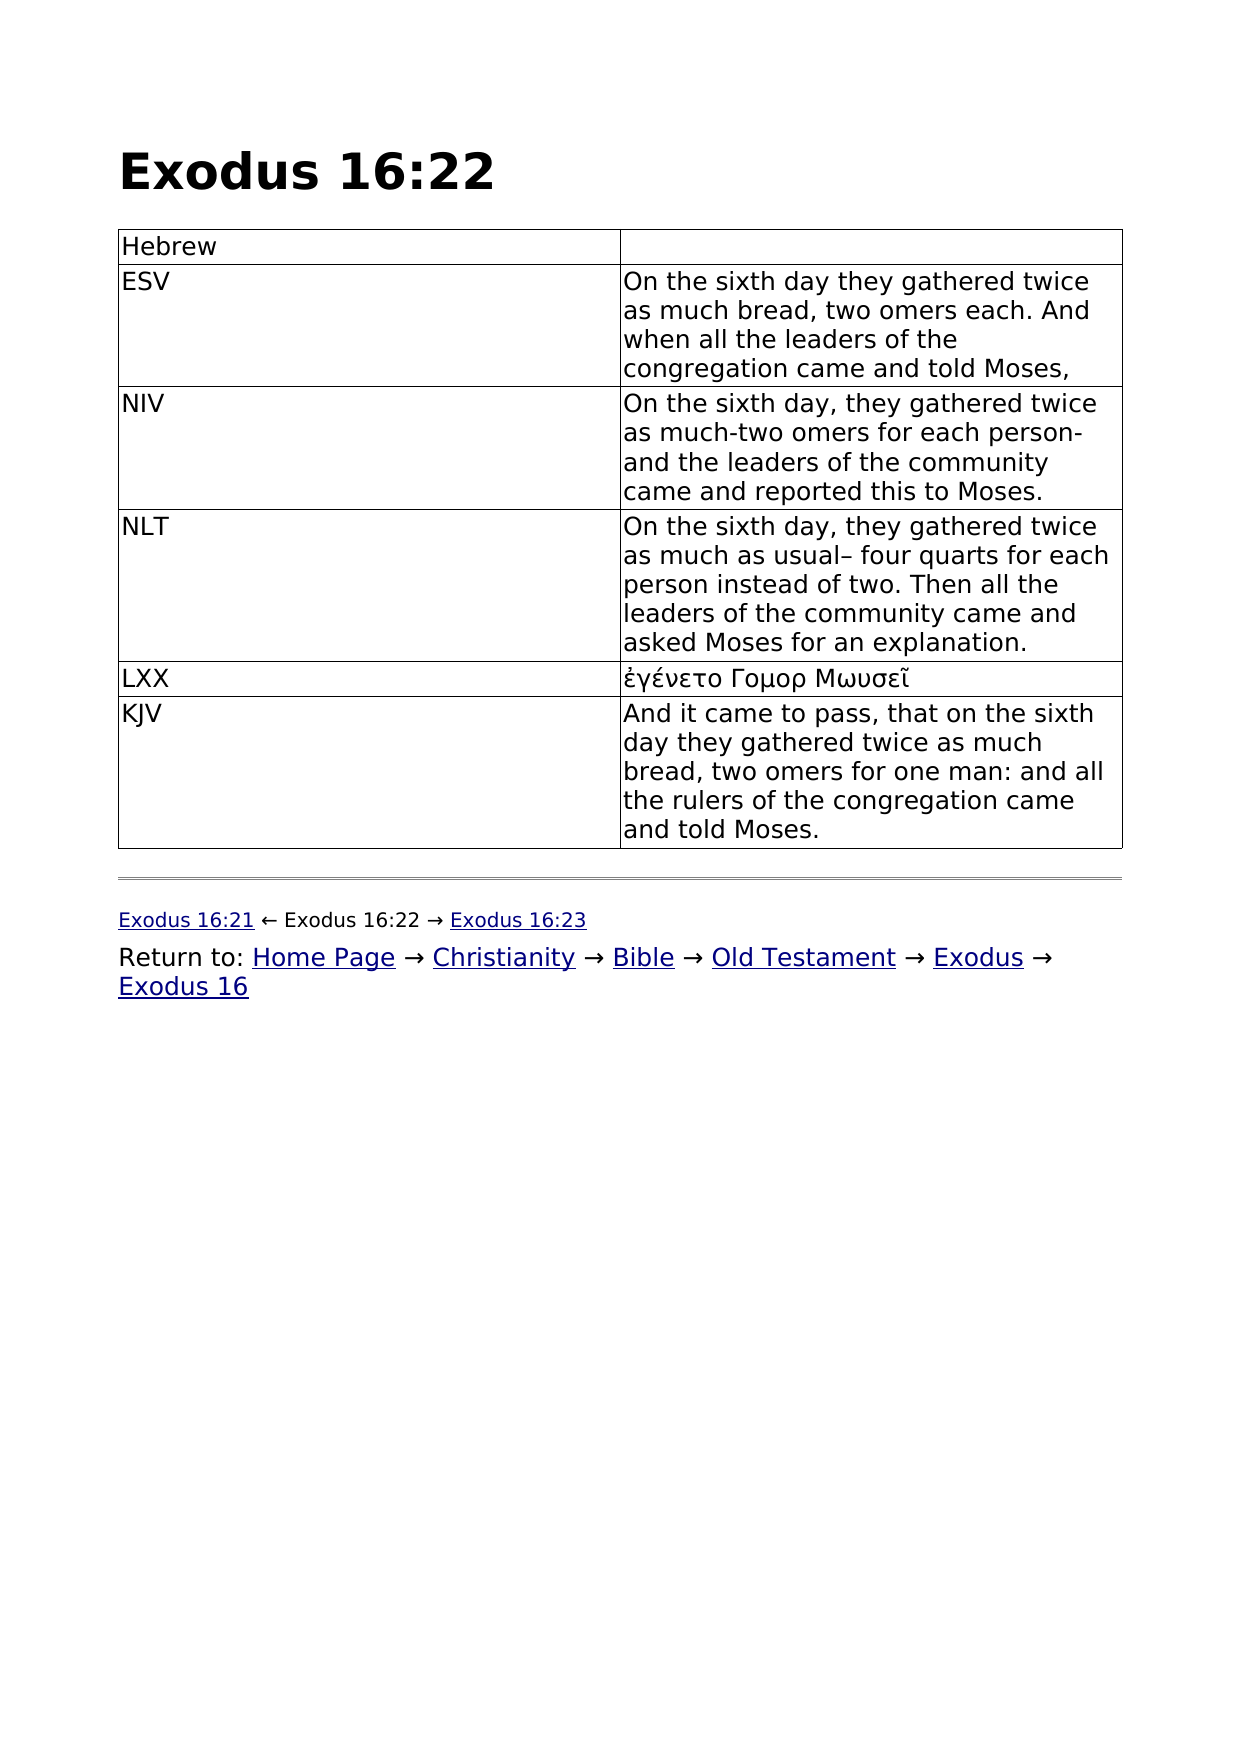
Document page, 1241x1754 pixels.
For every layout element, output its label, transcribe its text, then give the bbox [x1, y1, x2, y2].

table_cell On the sixth day, they gathered twice as much-two omers for each person-and the leaders of the community came and reported this to Moses. [621, 387, 1122, 509]
table_header Hebrew [119, 230, 620, 264]
table_cell NIV [119, 387, 620, 509]
table_header [621, 230, 1122, 264]
table_cell ἐγένετο Γομορ Μωυσεῖ [621, 662, 1122, 696]
table_cell LXX [119, 662, 620, 696]
table_cell On the sixth day they gathered twice as much bread, two omers each. And when all the leaders of the congregation came and told Moses, [621, 265, 1122, 386]
text Return to: Home Page → Christianity → Bible → Old Testament → Exodus → Exodus 16 [118, 943, 1122, 1001]
table_cell KJV [119, 697, 620, 848]
table_cell On the sixth day, they gathered twice as much as usual– four quarts for each person instead of two. Then all the leaders of the community came and asked Moses for an explanation. [621, 510, 1122, 661]
text Exodus 16:21 ← Exodus 16:22 → Exodus 16:23 [118, 909, 1122, 943]
table_cell NLT [119, 510, 620, 661]
table_cell ESV [119, 265, 620, 386]
table_cell And it came to pass, that on the sixth day they gathered twice as much bread, two omers for one man: and all the rulers of the congregation came and told Moses. [621, 697, 1122, 848]
subtitle Exodus 16:22 [118, 143, 1122, 201]
